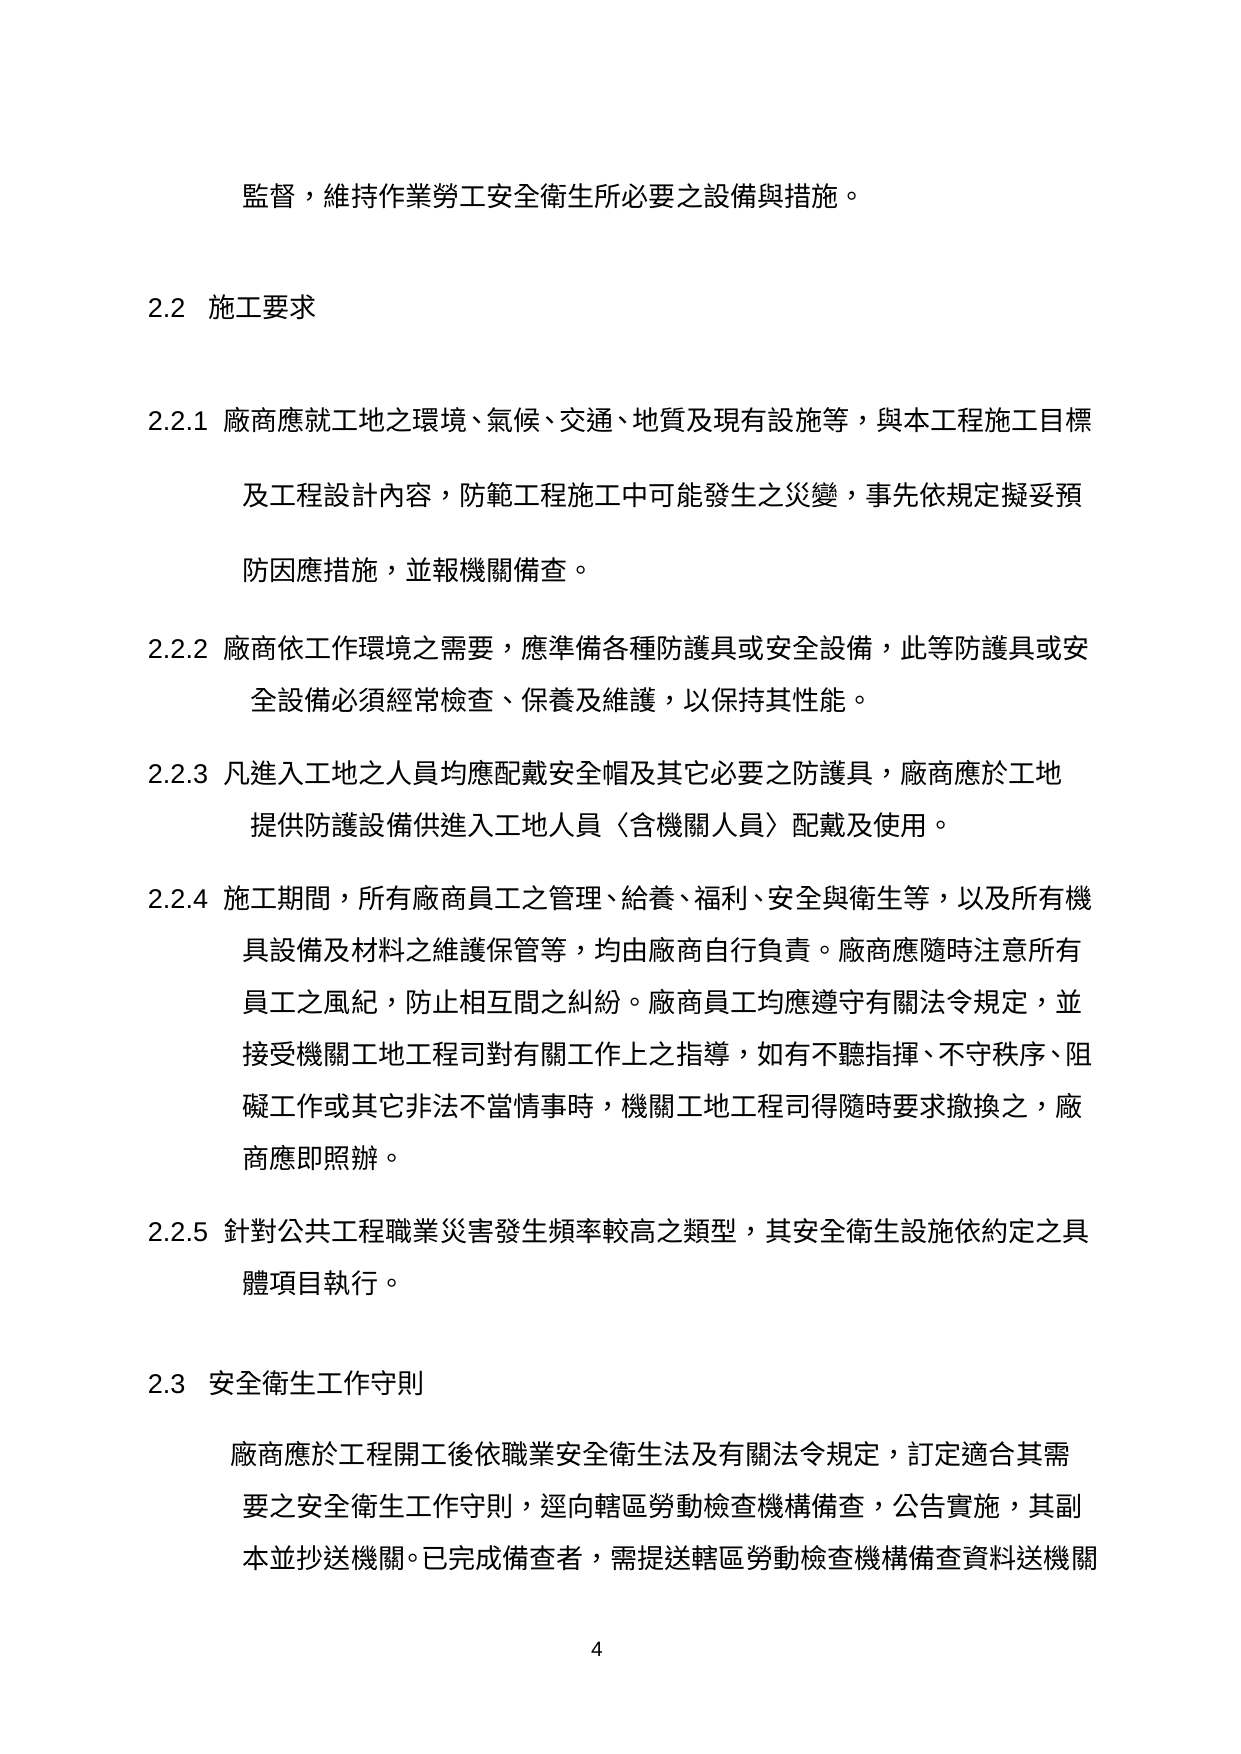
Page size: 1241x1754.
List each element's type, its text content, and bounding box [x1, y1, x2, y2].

text 廠商應於工程開工後依職業安全衛生法及有關法令規定，訂定適合其需要之安全衛生工作守則，逕向轄區勞動檢查機構備查，公告實施，其副本並抄送機關。已完成備查者，需提送轄區勞動檢查機構備查資料送機關。 [215, 1422, 1092, 1579]
text 2.2.1 廠商應就工地之環境、氣候、交通、地質及現有設施等，與本工程施工目標及工程設計內容，防範工程施工中可能發生之災變，事先依規定擬妥預防因應措施，並報機關備查。 [148, 381, 1092, 606]
text 2.2.4 施工期間，所有廠商員工之管理、給養、福利、安全與衛生等，以及所有機具設備及材料之維護保管等，均由廠商自行負責。廠商應隨時注意所有員工之風紀，防止相互間之糾紛。廠商員工均應遵守有關法令規定，並接受機關工地工程司對有關工作上之指導，如有不聽指揮、不守秩序、阻礙工作或其它非法不當情事時，機關工地工程司得隨時要求撤換之，廠商應即照辦。 [148, 867, 1092, 1179]
text 2.2.3 凡進入工地之人員均應配戴安全帽及其它必要之防護具，廠商應於工地 提供防護設備供進入工地人員〈含機關人員〉配戴及使用。 [148, 742, 1092, 846]
text 監督，維持作業勞工安全衛生所必要之設備與措施。 [154, 164, 1092, 217]
text 2.2.2 廠商依工作環境之需要，應準備各種防護具或安全設備，此等防護具或安全設備必須經常檢查、保養及維護，以保持其性能。 [148, 617, 1092, 721]
text 2.2 施工要求 [148, 269, 1092, 344]
text 2.2.5 針對公共工程職業災害發生頻率較高之類型，其安全衛生設施依約定之具體項目執行。 [148, 1200, 1092, 1304]
text 2.3 安全衛生工作守則 [148, 1362, 1092, 1402]
